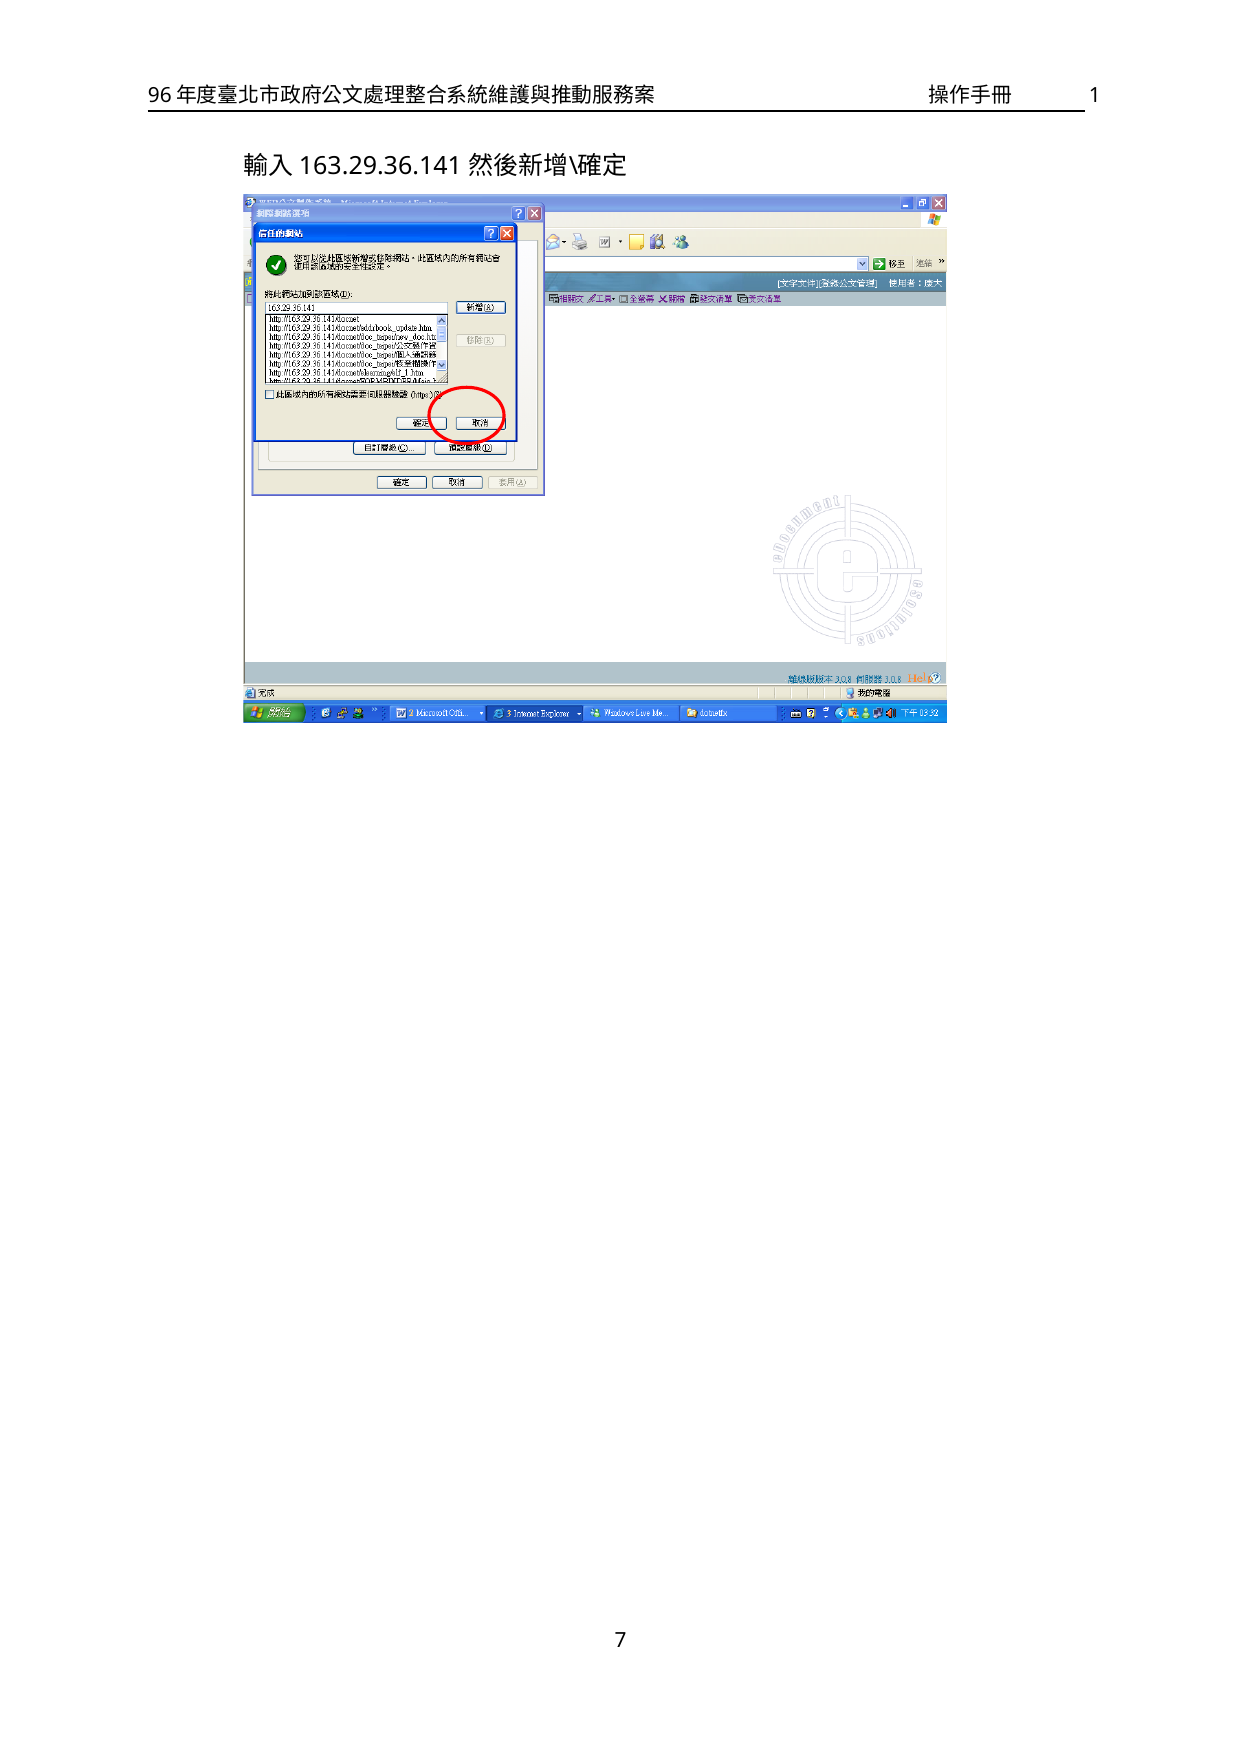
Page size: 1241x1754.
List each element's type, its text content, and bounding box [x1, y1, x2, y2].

picture [243, 194, 947, 723]
text 輸入 163.29.36.141 然後新增\確定 [198, 146, 1092, 182]
